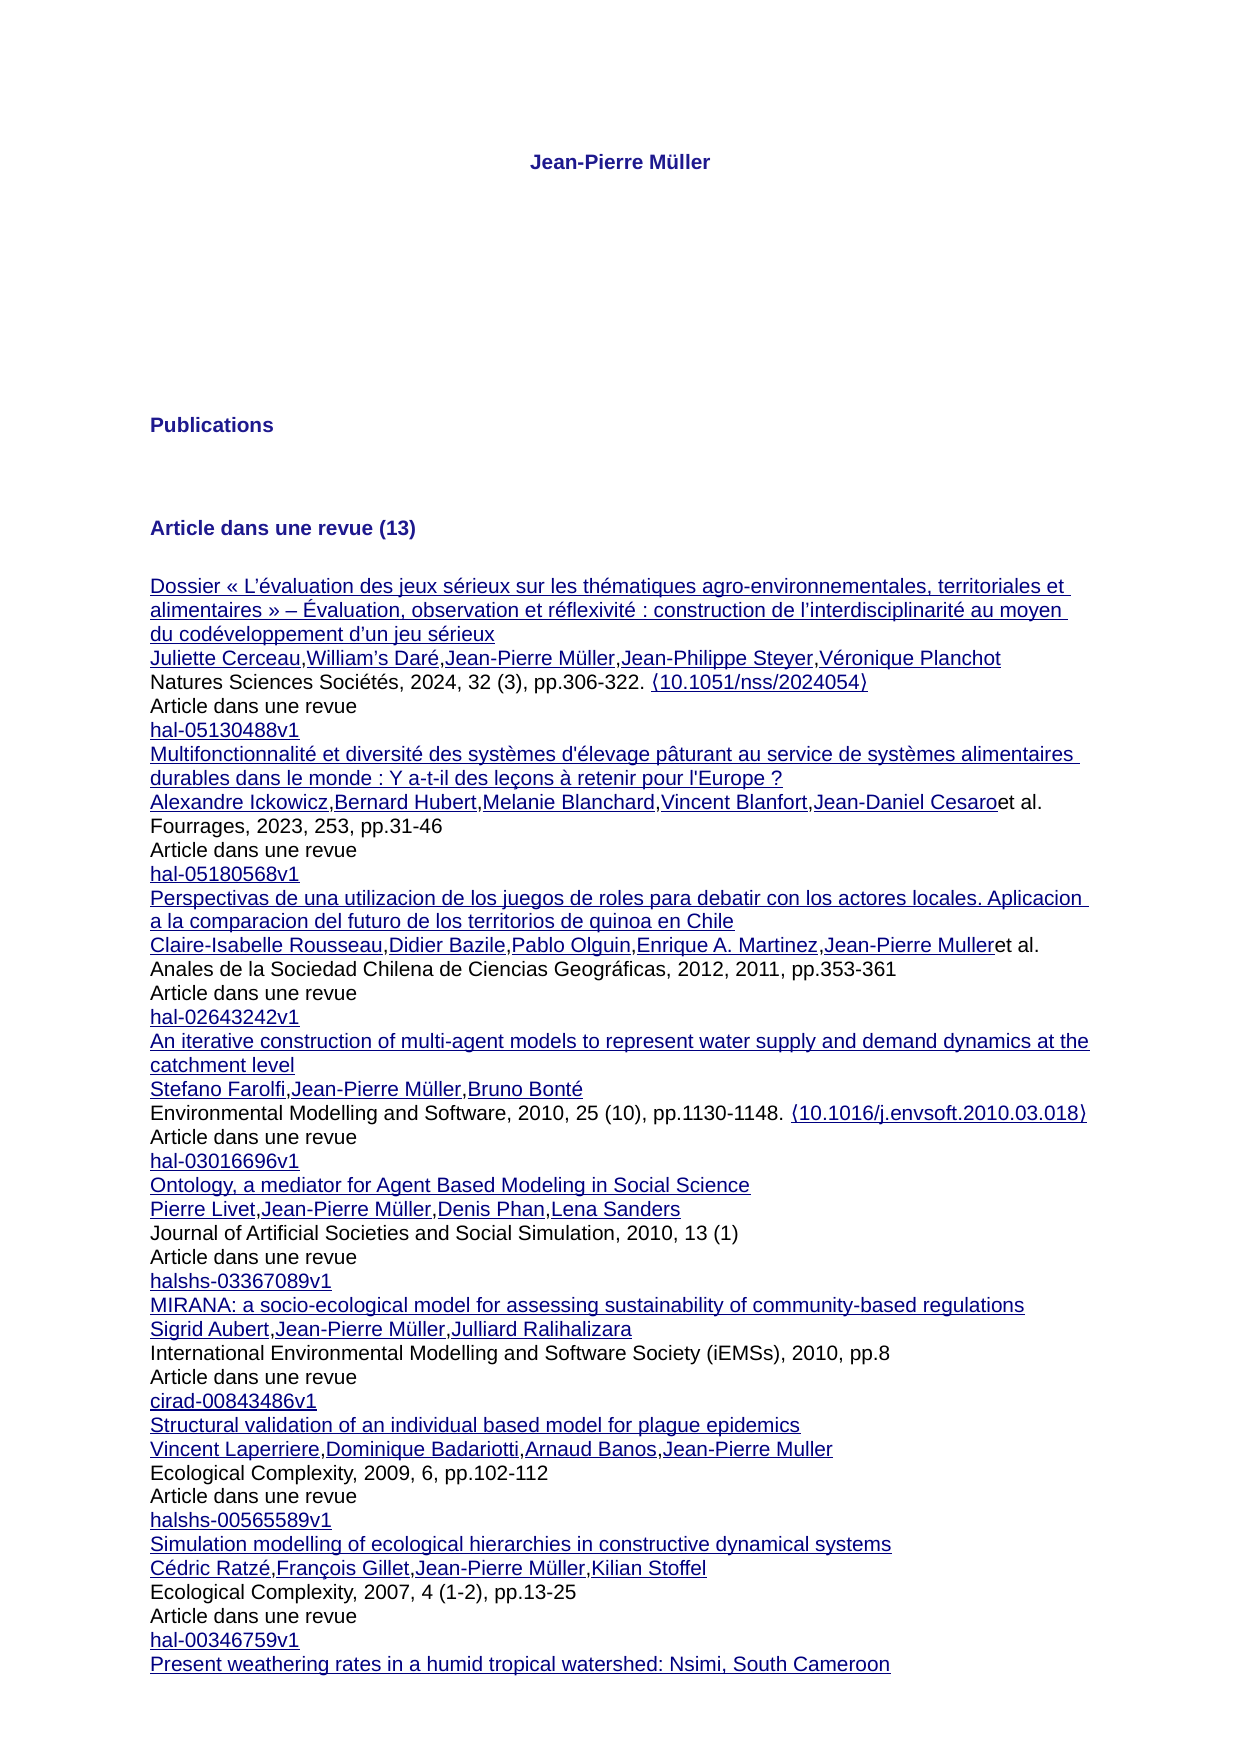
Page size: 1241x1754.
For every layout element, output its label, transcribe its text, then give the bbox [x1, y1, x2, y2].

table_cell Structural validation of an individual based model for plague epidemics Vincent Laperriere,Dominique Badariotti,Arnaud Banos,Jean-Pierre Muller Ecological Complexity, 2009, 6, pp.102-112 Article dans une revue halshs-00565589v1 [150, 1413, 1090, 1532]
table_header Dossier « L’évaluation des jeux sérieux sur les thématiques agro-environnementales, territoriales et alimentaires » – Évaluation, observation et réflexivité : construction de l’interdisciplinarité au moyen du codéveloppement d’un jeu sérieux Juliette Cerceau,William’s Daré,Jean-Pierre Müller,Jean-Philippe Steyer,Véronique Planchot Natures Sciences Sociétés, 2024, 32 (3), pp.306-322. ⟨10.1051/nss/2024054⟩ Article dans une revue hal-05130488v1 [150, 574, 1090, 742]
table_cell Ontology, a mediator for Agent Based Modeling in Social Science Pierre Livet,Jean-Pierre Müller,Denis Phan,Lena Sanders Journal of Artificial Societies and Social Simulation, 2010, 13 (1) Article dans une revue halshs-03367089v1 [150, 1173, 1090, 1293]
table_cell Simulation modelling of ecological hierarchies in constructive dynamical systems Cédric Ratzé,François Gillet,Jean-Pierre Müller,Kilian Stoffel Ecological Complexity, 2007, 4 (1-2), pp.13-25 Article dans une revue hal-00346759v1 [150, 1532, 1090, 1652]
subtitle Article dans une revue (13) [150, 516, 1090, 539]
table_cell Multifonctionnalité et diversité des systèmes d'élevage pâturant au service de systèmes alimentaires durables dans le monde : Y a-t-il des leçons à retenir pour l'Europe ? Alexandre Ickowicz,Bernard Hubert,Melanie Blanchard,Vincent Blanfort,Jean-Daniel Cesaroet al. Fourrages, 2023, 253, pp.31-46 Article dans une revue hal-05180568v1 [150, 742, 1090, 885]
table_cell MIRANA: a socio-ecological model for assessing sustainability of community-based regulations Sigrid Aubert,Jean-Pierre Müller,Julliard Ralihalizara International Environmental Modelling and Software Society (iEMSs), 2010, pp.8 Article dans une revue cirad-00843486v1 [150, 1293, 1090, 1412]
table_cell Present weathering rates in a humid tropical watershed: Nsimi, South Cameroon [150, 1652, 1090, 1676]
table_cell Perspectivas de una utilizacion de los juegos de roles para debatir con los actores locales. Aplicacion a la comparacion del futuro de los territorios de quinoa en Chile Claire-Isabelle Rousseau,Didier Bazile,Pablo Olguin,Enrique A. Martinez,Jean-Pierre Mulleret al. Anales de la Sociedad Chilena de Ciencias Geográficas, 2012, 2011, pp.353-361 Article dans une revue hal-02643242v1 [150, 885, 1090, 1029]
table_cell catchment level Stefano Farolfi,Jean-Pierre Müller,Bruno Bonté Environmental Modelling and Software, 2010, 25 (10), pp.1130-1148. ⟨10.1016/j.envsoft.2010.03.018⟩ Article dans une revue hal-03016696v1 [150, 1051, 1090, 1173]
table_cell An iterative construction of multi-agent models to represent water supply and demand dynamics at the [150, 1029, 1090, 1050]
subtitle Jean-Pierre Müller [150, 150, 1090, 174]
subtitle Publications [150, 412, 1090, 436]
